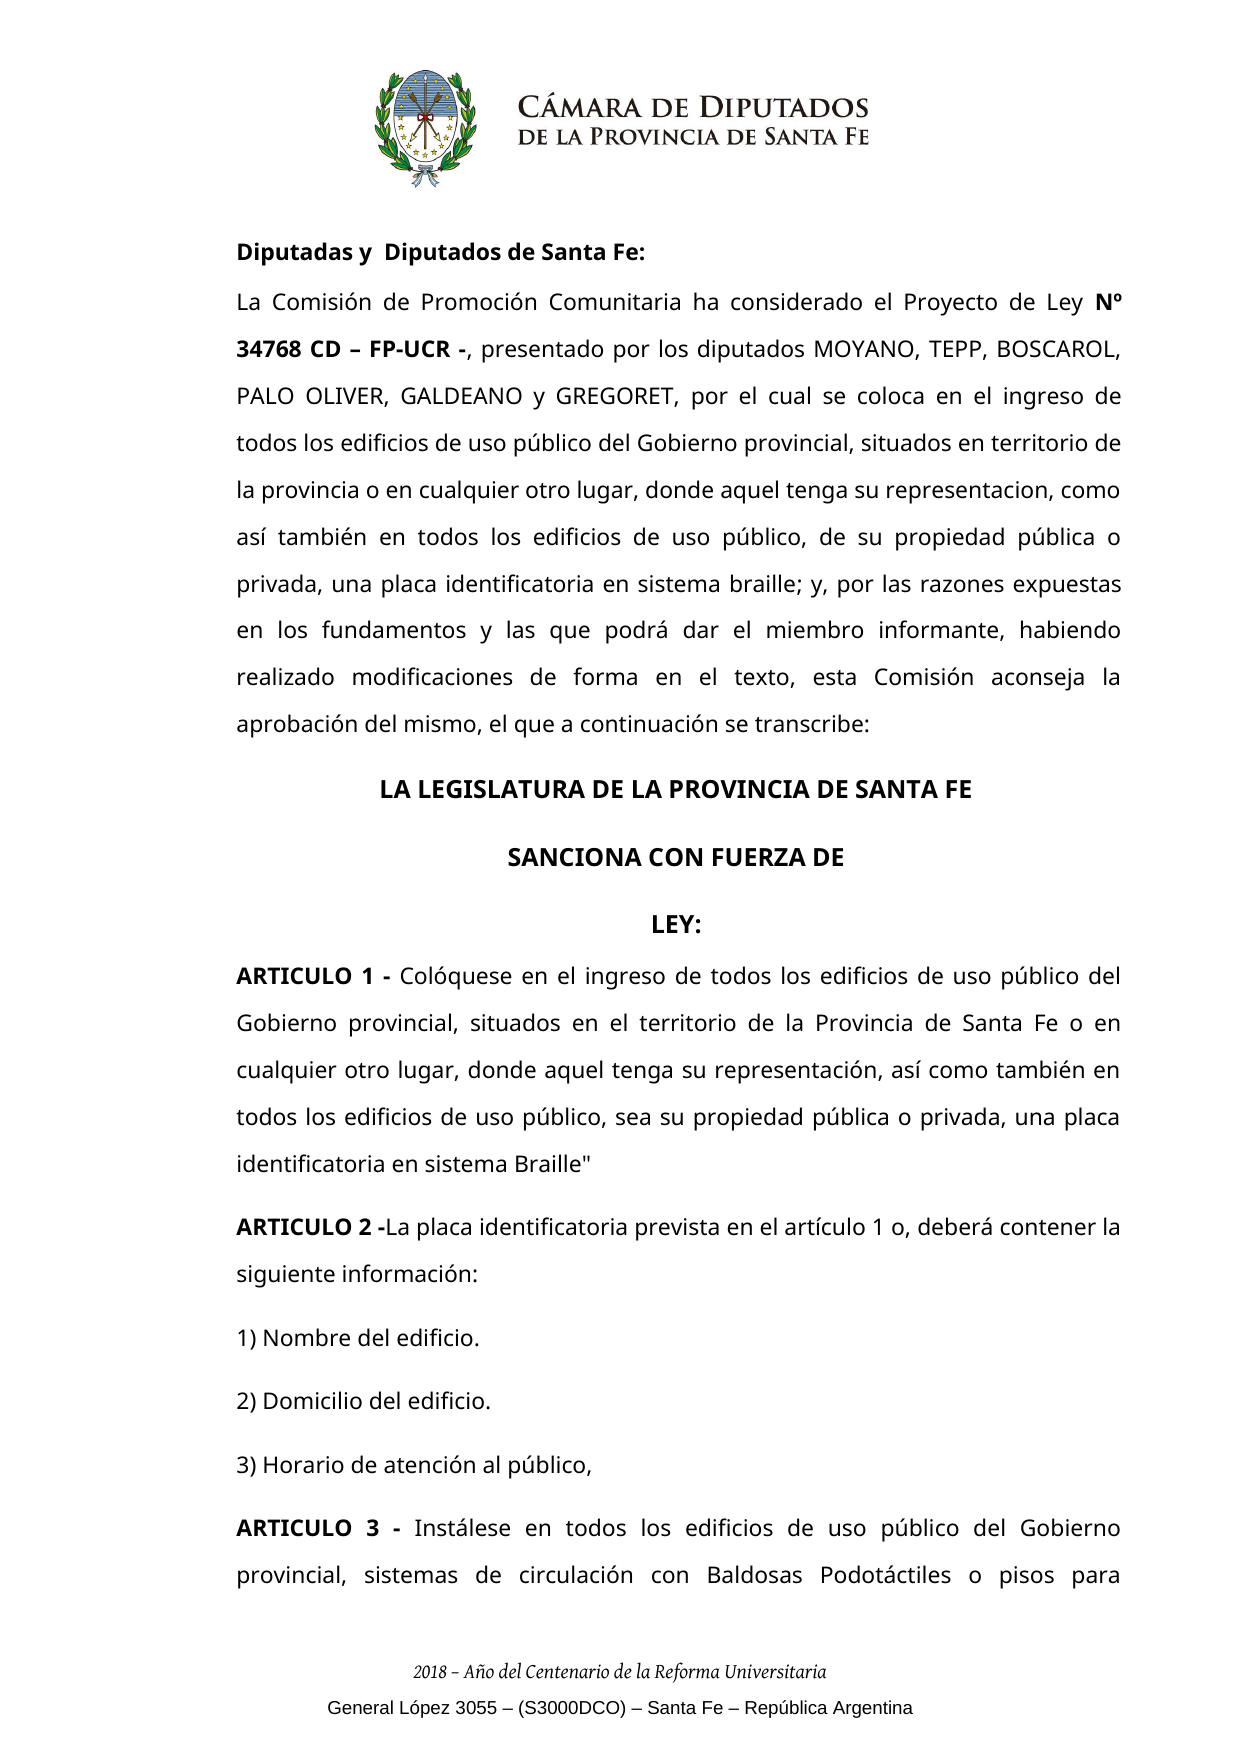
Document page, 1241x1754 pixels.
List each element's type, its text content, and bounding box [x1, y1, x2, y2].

text 3) Horario de atención al público, [236, 1449, 1122, 1480]
text Diputadas y Diputados de Santa Fe: [236, 236, 1122, 267]
text LEY: [236, 907, 1122, 941]
text LA LEGISLATURA DE LA PROVINCIA DE SANTA FE [236, 772, 1122, 806]
text La Comisión de Promoción Comunitaria ha considerado el Proyecto de Ley Nº 34768 CD – FP-UCR -, presentado por los diputados MOYANO, TEPP, BOSCAROL, PALO OLIVER, GALDEANO y GREGORET, por el cual se coloca en el ingreso de todos los edificios de uso público del Gobierno provincial, situados en territorio de la provincia o en cualquier otro lugar, donde aquel tenga su representacion, como así también en todos los edificios de uso público, de su propiedad pública o privada, una placa identificatoria en sistema braille; y, por las razones expuestas en los fundamentos y las que podrá dar el miembro informante, habiendo realizado modificaciones de forma en el texto, esta Comisión aconseja la aprobación del mismo, el que a continuación se transcribe: [236, 286, 1122, 739]
text 2) Domicilio del edificio. [236, 1385, 1122, 1416]
text ARTICULO 1 - Colóquese en el ingreso de todos los edificios de uso público del Gobierno provincial, situados en el territorio de la Provincia de Santa Fe o en cualquier otro lugar, donde aquel tenga su representación, así como también en todos los edificios de uso público, sea su propiedad pública o privada, una placa identificatoria en sistema Braille" [236, 960, 1122, 1179]
text ARTICULO 3 - Instálese en todos los edificios de uso público del Gobierno provincial, sistemas de circulación con Baldosas Podotáctiles o pisos para [236, 1512, 1122, 1590]
picture [374, 70, 869, 192]
text 1) Nombre del edificio. [236, 1322, 1122, 1353]
text SANCIONA CON FUERZA DE [236, 839, 1122, 873]
text ARTICULO 2 -La placa identificatoria prevista en el artículo 1 o, deberá contener la siguiente información: [236, 1211, 1122, 1289]
